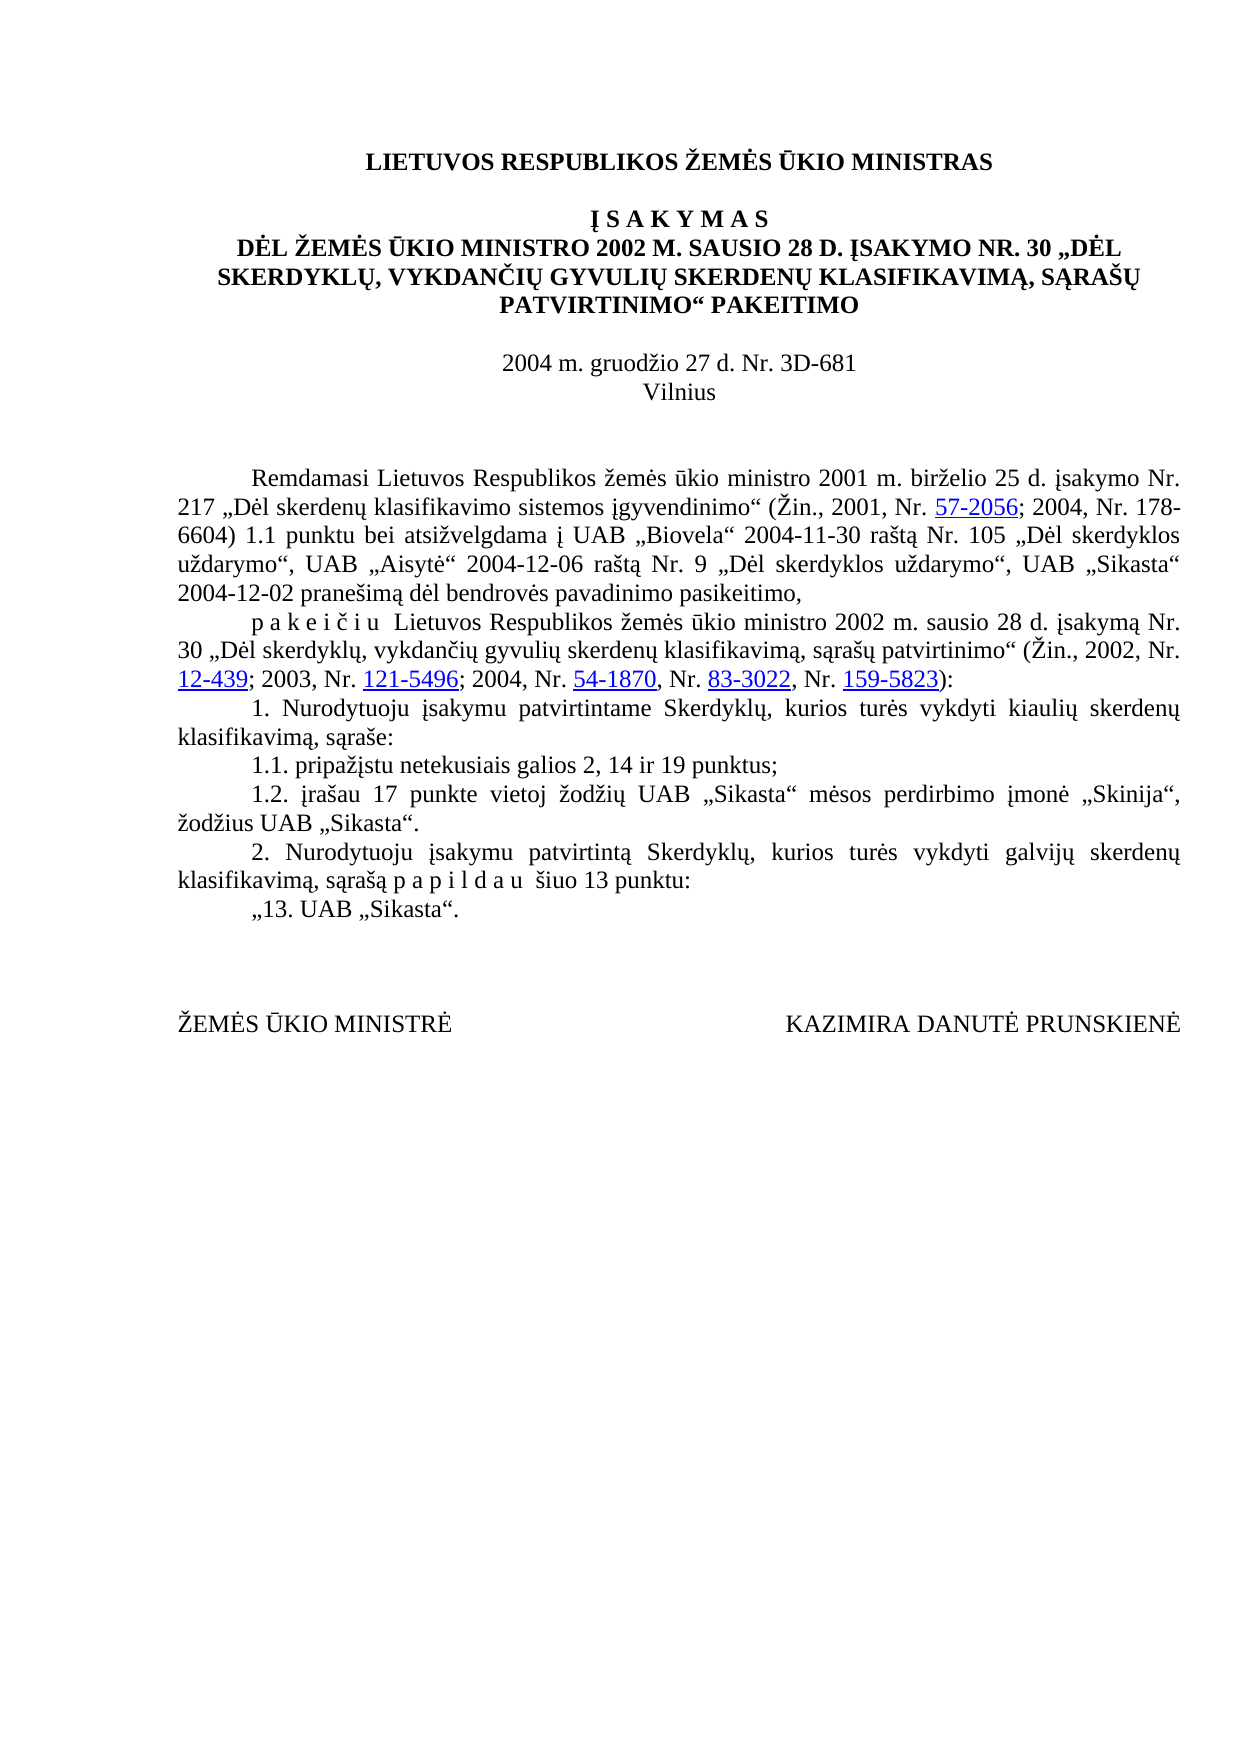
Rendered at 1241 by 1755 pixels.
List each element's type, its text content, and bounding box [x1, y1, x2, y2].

text 2004 m. gruodžio 27 d. Nr. 3D-681 [177, 348, 1181, 377]
text „13. UAB „Sikasta“. [177, 894, 1181, 923]
text Į S A K Y M A S [177, 204, 1181, 233]
text DĖL ŽEMĖS ŪKIO MINISTRO 2002 M. SAUSIO 28 D. ĮSAKYMO NR. 30 „DĖL SKERDYKLŲ, VYKDANČIŲ GYVULIŲ SKERDENŲ KLASIFIKAVIMĄ, SĄRAŠŲ PATVIRTINIMO“ PAKEITIMO [177, 233, 1181, 319]
text ŽEMĖS ŪKIO MINISTRĖ KAZIMIRA DANUTĖ PRUNSKIENĖ [177, 1009, 1181, 1038]
text pakeičiu Lietuvos Respublikos žemės ūkio ministro 2002 m. sausio 28 d. įsakymą Nr. 30 „Dėl skerdyklų, vykdančių gyvulių skerdenų klasifikavimą, sąrašų patvirtinimo“ (Žin., 2002, Nr. 12-439; 2003, Nr. 121-5496; 2004, Nr. 54-1870, Nr. 83-3022, Nr. 159-5823): [177, 607, 1181, 693]
text 1.1. pripažįstu netekusiais galios 2, 14 ir 19 punktus; [177, 751, 1181, 779]
text Vilnius [177, 377, 1181, 406]
text 2. Nurodytuoju įsakymu patvirtintą Skerdyklų, kurios turės vykdyti galvijų skerdenų klasifikavimą, sąrašą papildau šiuo 13 punktu: [177, 837, 1181, 894]
text 1. Nurodytuoju įsakymu patvirtintame Skerdyklų, kurios turės vykdyti kiaulių skerdenų klasifikavimą, sąraše: [177, 693, 1181, 751]
text LIETUVOS RESPUBLIKOS ŽEMĖS ŪKIO MINISTRAS [177, 147, 1181, 176]
text Remdamasi Lietuvos Respublikos žemės ūkio ministro 2001 m. birželio 25 d. įsakymo Nr. 217 „Dėl skerdenų klasifikavimo sistemos įgyvendinimo“ (Žin., 2001, Nr. 57-2056; 2004, Nr. 178-6604) 1.1 punktu bei atsižvelgdama į UAB „Biovela“ 2004-11-30 raštą Nr. 105 „Dėl skerdyklos uždarymo“, UAB „Aisytė“ 2004-12-06 raštą Nr. 9 „Dėl skerdyklos uždarymo“, UAB „Sikasta“ 2004-12-02 pranešimą dėl bendrovės pavadinimo pasikeitimo, [177, 463, 1181, 607]
text 1.2. įrašau 17 punkte vietoj žodžių UAB „Sikasta“ mėsos perdirbimo įmonė „Skinija“, žodžius UAB „Sikasta“. [177, 779, 1181, 837]
